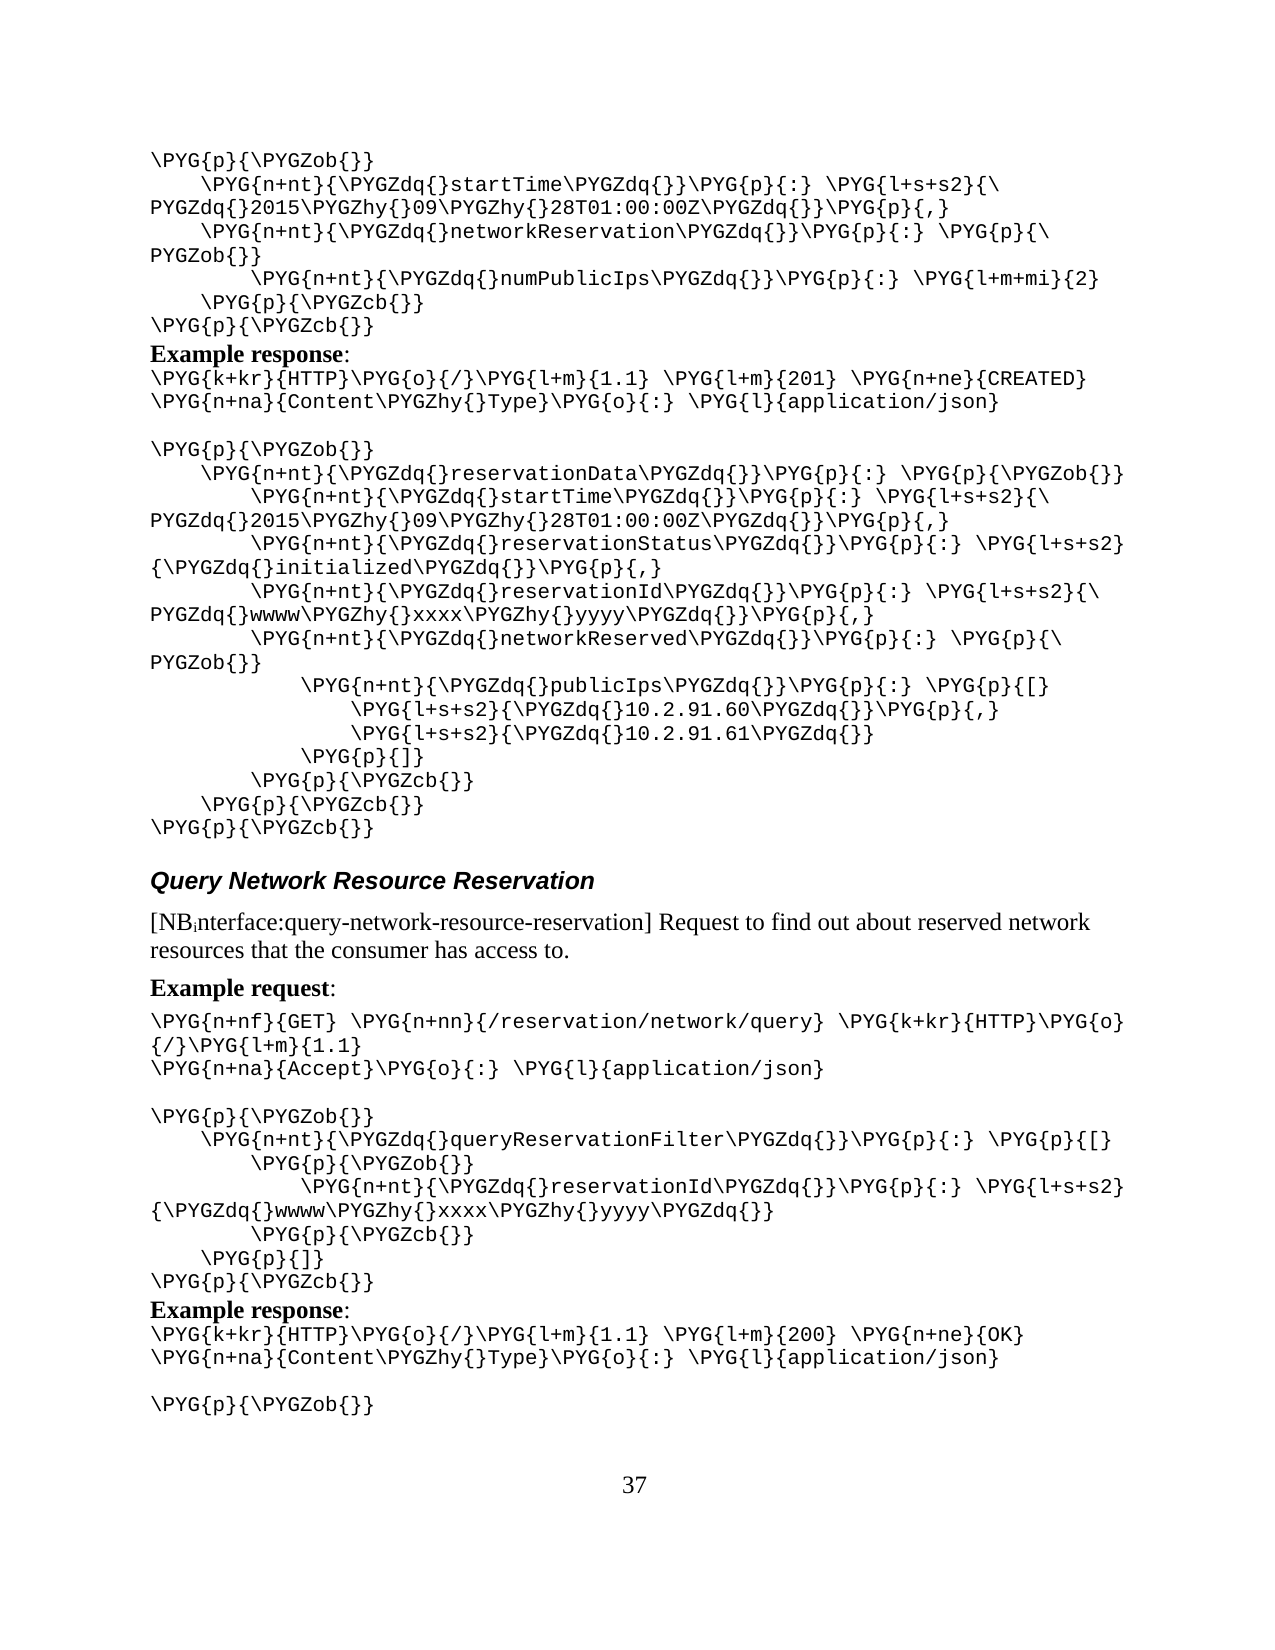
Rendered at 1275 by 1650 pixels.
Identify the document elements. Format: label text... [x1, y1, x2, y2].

subtitle Query Network Resource Reservation [150, 866, 1125, 894]
text \PYG{p}{\PYGZcb{}} [150, 770, 1125, 793]
text \PYG{k+kr}{HTTP}\PYG{o}{/}\PYG{l+m}{1.1} \PYG{l+m}{201} \PYG{n+ne}{CREATED} [150, 368, 1125, 392]
text Example response: [150, 339, 1125, 368]
text \PYG{n+nt}{\PYGZdq{}startTime\PYGZdq{}}\PYG{p}{:} \PYG{l+s+s2}{\PYGZdq{}2015\PYGZhy{}09\PYGZhy{}28T01:00:00Z\PYGZdq{}}\PYG{p}{,} [150, 486, 1125, 533]
text \PYG{n+nt}{\PYGZdq{}queryReservationFilter\PYGZdq{}}\PYG{p}{:} \PYG{p}{[} [150, 1129, 1125, 1153]
text \PYG{p}{]} [150, 746, 1125, 770]
text \PYG{n+na}{Content\PYGZhy{}Type}\PYG{o}{:} \PYG{l}{application/json} [150, 392, 1125, 415]
text \PYG{p}{\PYGZcb{}} [150, 316, 1125, 339]
text \PYG{n+na}{Accept}\PYG{o}{:} \PYG{l}{application/json} [150, 1058, 1125, 1082]
text \PYG{p}{\PYGZob{}} [150, 1153, 1125, 1177]
text Example response: [150, 1295, 1125, 1323]
text \PYG{n+nt}{\PYGZdq{}startTime\PYGZdq{}}\PYG{p}{:} \PYG{l+s+s2}{\PYGZdq{}2015\PYGZhy{}09\PYGZhy{}28T01:00:00Z\PYGZdq{}}\PYG{p}{,} [150, 174, 1125, 221]
text \PYG{n+na}{Content\PYGZhy{}Type}\PYG{o}{:} \PYG{l}{application/json} [150, 1347, 1125, 1371]
text Example request: [150, 973, 1125, 1002]
text \PYG{p}{\PYGZob{}} [150, 150, 1125, 174]
text \PYG{l+s+s2}{\PYGZdq{}10.2.91.60\PYGZdq{}}\PYG{p}{,} [150, 699, 1125, 723]
text \PYG{p}{\PYGZob{}} [150, 1106, 1125, 1129]
text \PYG{p}{\PYGZcb{}} [150, 1271, 1125, 1295]
text \PYG{p}{\PYGZcb{}} [150, 1224, 1125, 1247]
text \PYG{l+s+s2}{\PYGZdq{}10.2.91.61\PYGZdq{}} [150, 723, 1125, 746]
text \PYG{p}{\PYGZob{}} [150, 1394, 1125, 1418]
text \PYG{n+nt}{\PYGZdq{}reservationId\PYGZdq{}}\PYG{p}{:} \PYG{l+s+s2}{\PYGZdq{}wwww\PYGZhy{}xxxx\PYGZhy{}yyyy\PYGZdq{}}\PYG{p}{,} [150, 581, 1125, 628]
text \PYG{p}{\PYGZcb{}} [150, 817, 1125, 841]
text \PYG{n+nt}{\PYGZdq{}reservationId\PYGZdq{}}\PYG{p}{:} \PYG{l+s+s2}{\PYGZdq{}wwww\PYGZhy{}xxxx\PYGZhy{}yyyy\PYGZdq{}} [150, 1177, 1125, 1224]
text \PYG{p}{]} [150, 1247, 1125, 1271]
text \PYG{p}{\PYGZcb{}} [150, 292, 1125, 316]
text \PYG{n+nt}{\PYGZdq{}publicIps\PYGZdq{}}\PYG{p}{:} \PYG{p}{[} [150, 675, 1125, 699]
text \PYG{n+nt}{\PYGZdq{}networkReservation\PYGZdq{}}\PYG{p}{:} \PYG{p}{\PYGZob{}} [150, 221, 1125, 268]
text \PYG{p}{\PYGZob{}} [150, 439, 1125, 462]
text \PYG{n+nt}{\PYGZdq{}networkReserved\PYGZdq{}}\PYG{p}{:} \PYG{p}{\PYGZob{}} [150, 628, 1125, 675]
text \PYG{n+nt}{\PYGZdq{}reservationStatus\PYGZdq{}}\PYG{p}{:} \PYG{l+s+s2}{\PYGZdq{}initialized\PYGZdq{}}\PYG{p}{,} [150, 533, 1125, 581]
text \PYG{k+kr}{HTTP}\PYG{o}{/}\PYG{l+m}{1.1} \PYG{l+m}{200} \PYG{n+ne}{OK} [150, 1323, 1125, 1347]
text \PYG{p}{\PYGZcb{}} [150, 793, 1125, 817]
text [NBinterface:query-network-resource-reservation] Request to find out about reserved network resources that the consumer has access to. [150, 907, 1125, 964]
text \PYG{n+nf}{GET} \PYG{n+nn}{/reservation/network/query} \PYG{k+kr}{HTTP}\PYG{o}{/}\PYG{l+m}{1.1} [150, 1011, 1125, 1058]
text \PYG{n+nt}{\PYGZdq{}reservationData\PYGZdq{}}\PYG{p}{:} \PYG{p}{\PYGZob{}} [150, 462, 1125, 486]
text \PYG{n+nt}{\PYGZdq{}numPublicIps\PYGZdq{}}\PYG{p}{:} \PYG{l+m+mi}{2} [150, 268, 1125, 292]
